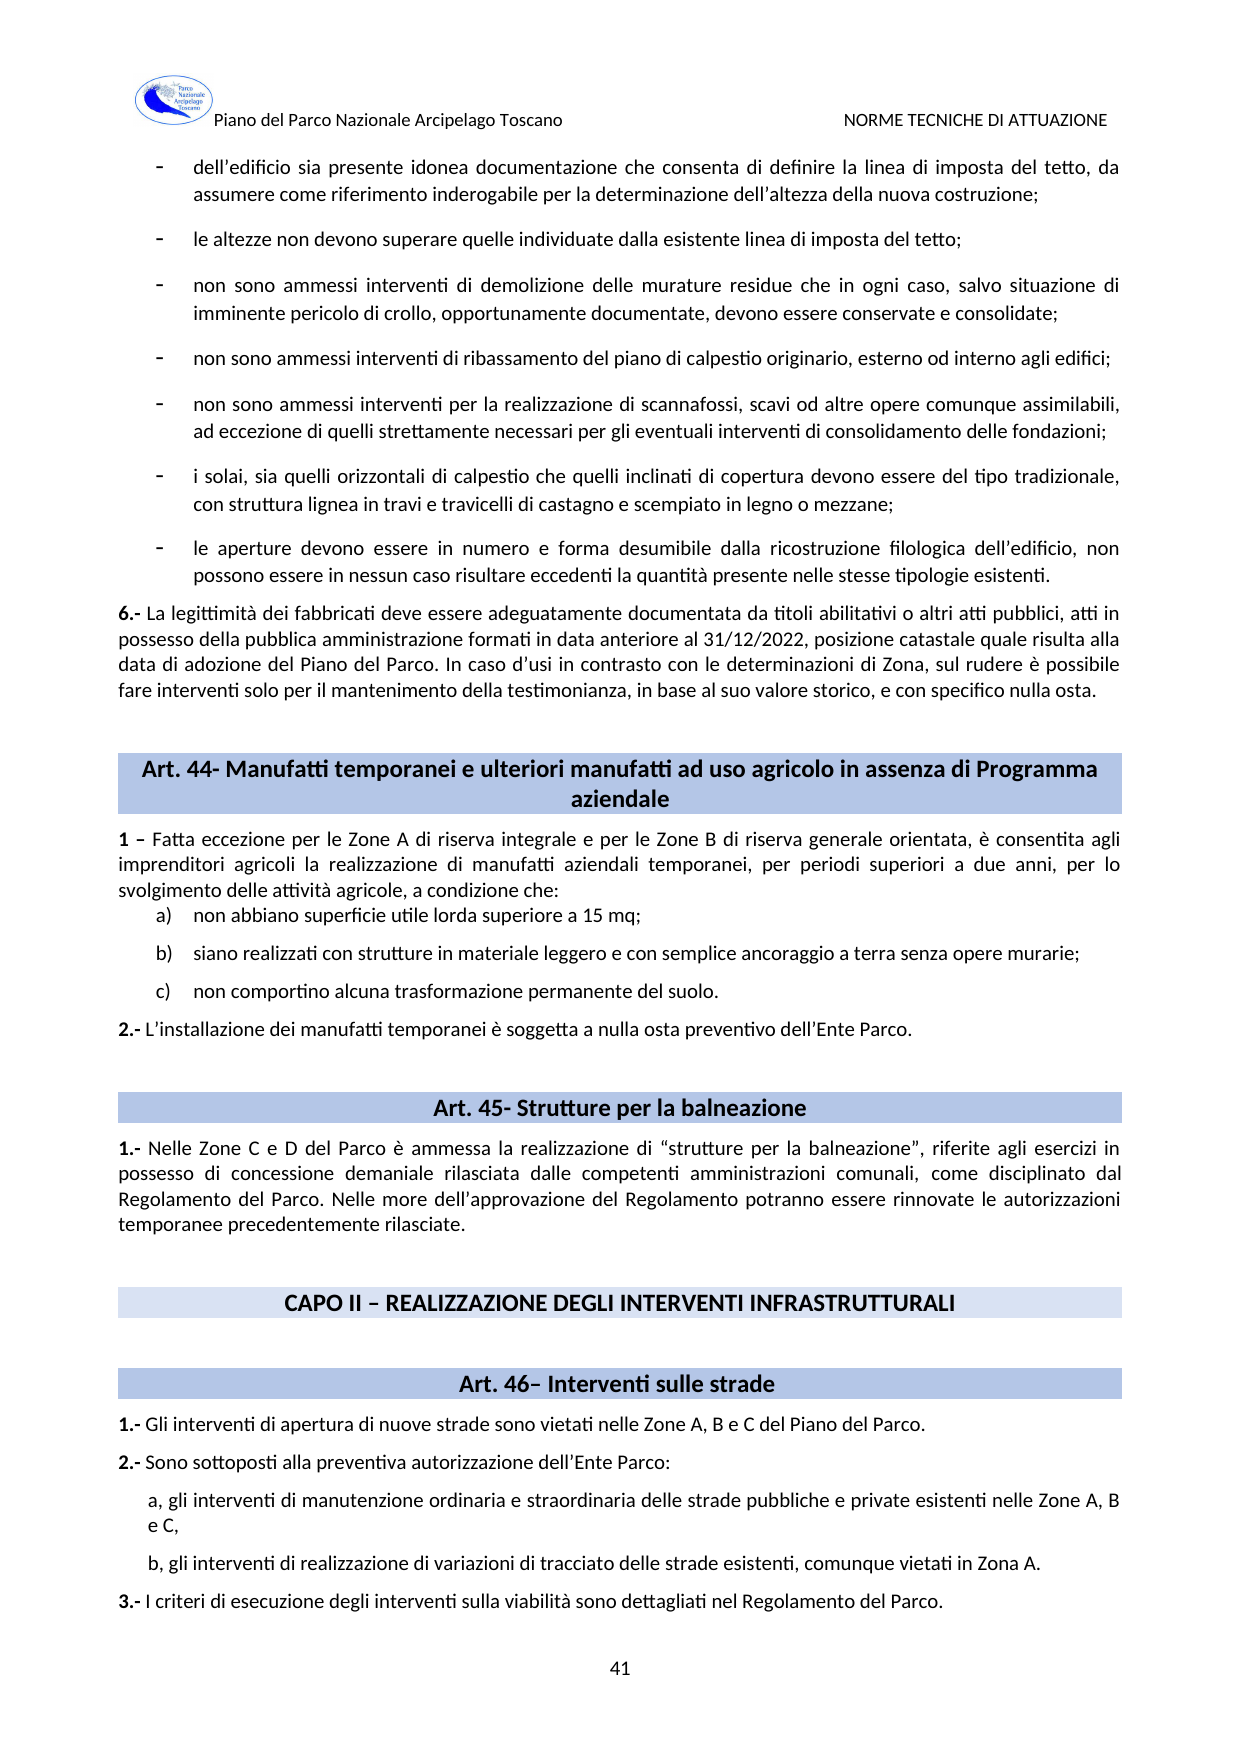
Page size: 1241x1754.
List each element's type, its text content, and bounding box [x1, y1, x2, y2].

text 3.- I criteri di esecuzione degli interventi sulla viabilità sono dettagliati nel Regolamento del Parco. [118, 1588, 1122, 1614]
list i solai, sia quelli orizzontali di calpestio che quelli inclinati di copertura devono essere del tipo tradizionale, con struttura lignea in travi e travicelli di castagno e scempiato in legno o mezzane; [156, 457, 1122, 516]
text CAPO II – REALIZZAZIONE DEGLI INTERVENTI INFRASTRUTTURALI [118, 1287, 1122, 1318]
list non sono ammessi interventi di demolizione delle murature residue che in ogni caso, salvo situazione di imminente pericolo di crollo, opportunamente documentate, devono essere conservate e consolidate; [156, 266, 1122, 326]
list dell’edificio sia presente idonea documentazione che consenta di definire la linea di imposta del tetto, da assumere come riferimento inderogabile per la determinazione dell’altezza della nuova costruzione; [156, 148, 1122, 207]
text Art. 45- Strutture per la balneazione [118, 1092, 1122, 1123]
text Art. 46– Interventi sulle strade [118, 1368, 1122, 1399]
text 2.- L’installazione dei manufatti temporanei è soggetta a nulla osta preventivo dell’Ente Parco. [118, 1016, 1122, 1042]
text b, gli interventi di realizzazione di variazioni di tracciato delle strade esistenti, comunque vietati in Zona A. [148, 1550, 1122, 1576]
text 1.- Nelle Zone C e D del Parco è ammessa la realizzazione di “strutture per la balneazione”, riferite agli esercizi in possesso di concessione demaniale rilasciata dalle competenti amministrazioni comunali, come disciplinato dal Regolamento del Parco. Nelle more dell’approvazione del Regolamento potranno essere rinnovate le autorizzazioni temporanee precedentemente rilasciate. [118, 1135, 1122, 1237]
text 2.- Sono sottoposti alla preventiva autorizzazione dell’Ente Parco: [118, 1449, 1122, 1474]
list non sono ammessi interventi di ribassamento del piano di calpestio originario, esterno od interno agli edifici; [156, 338, 1122, 372]
text a, gli interventi di manutenzione ordinaria e straordinaria delle strade pubbliche e private esistenti nelle Zone A, B e C, [148, 1487, 1122, 1538]
text 6.- La legittimità dei fabbricati deve essere adeguatamente documentata da titoli abilitativi o altri atti pubblici, atti in possesso della pubblica amministrazione formati in data anteriore al 31/12/2022, posizione catastale quale risulta alla data di adozione del Piano del Parco. In caso d’usi in contrasto con le determinazioni di Zona, sul rudere è possibile fare interventi solo per il mantenimento della testimonianza, in base al suo valore storico, e con specifico nulla osta. [118, 601, 1122, 702]
list le altezze non devono superare quelle individuate dalla esistente linea di imposta del tetto; [156, 219, 1122, 254]
text 1.- Gli interventi di apertura di nuove strade sono vietati nelle Zone A, B e C del Piano del Parco. [118, 1411, 1122, 1437]
list non sono ammessi interventi per la realizzazione di scannafossi, scavi od altre opere comunque assimilabili, ad eccezione di quelli strettamente necessari per gli eventuali interventi di consolidamento delle fondazioni; [156, 385, 1122, 444]
list siano realizzati con strutture in materiale leggero e con semplice ancoraggio a terra senza opere murarie; [156, 940, 1122, 966]
text Art. 44- Manufatti temporanei e ulteriori manufatti ad uso agricolo in assenza di Programma aziendale [118, 753, 1122, 814]
list le aperture devono essere in numero e forma desumibile dalla ricostruzione filologica dell’edificio, non possono essere in nessun caso risultare eccedenti la quantità presente nelle stesse tipologie esistenti. [156, 529, 1122, 588]
list non abbiano superficie utile lorda superiore a 15 mq; [156, 902, 1122, 928]
list non comportino alcuna trasformazione permanente del suolo. [156, 978, 1122, 1004]
picture [132, 73, 214, 127]
text 1 – Fatta eccezione per le Zone A di riserva integrale e per le Zone B di riserva generale orientata, è consentita agli imprenditori agricoli la realizzazione di manufatti aziendali temporanei, per periodi superiori a due anni, per lo svolgimento delle attività agricole, a condizione che: [118, 826, 1122, 902]
